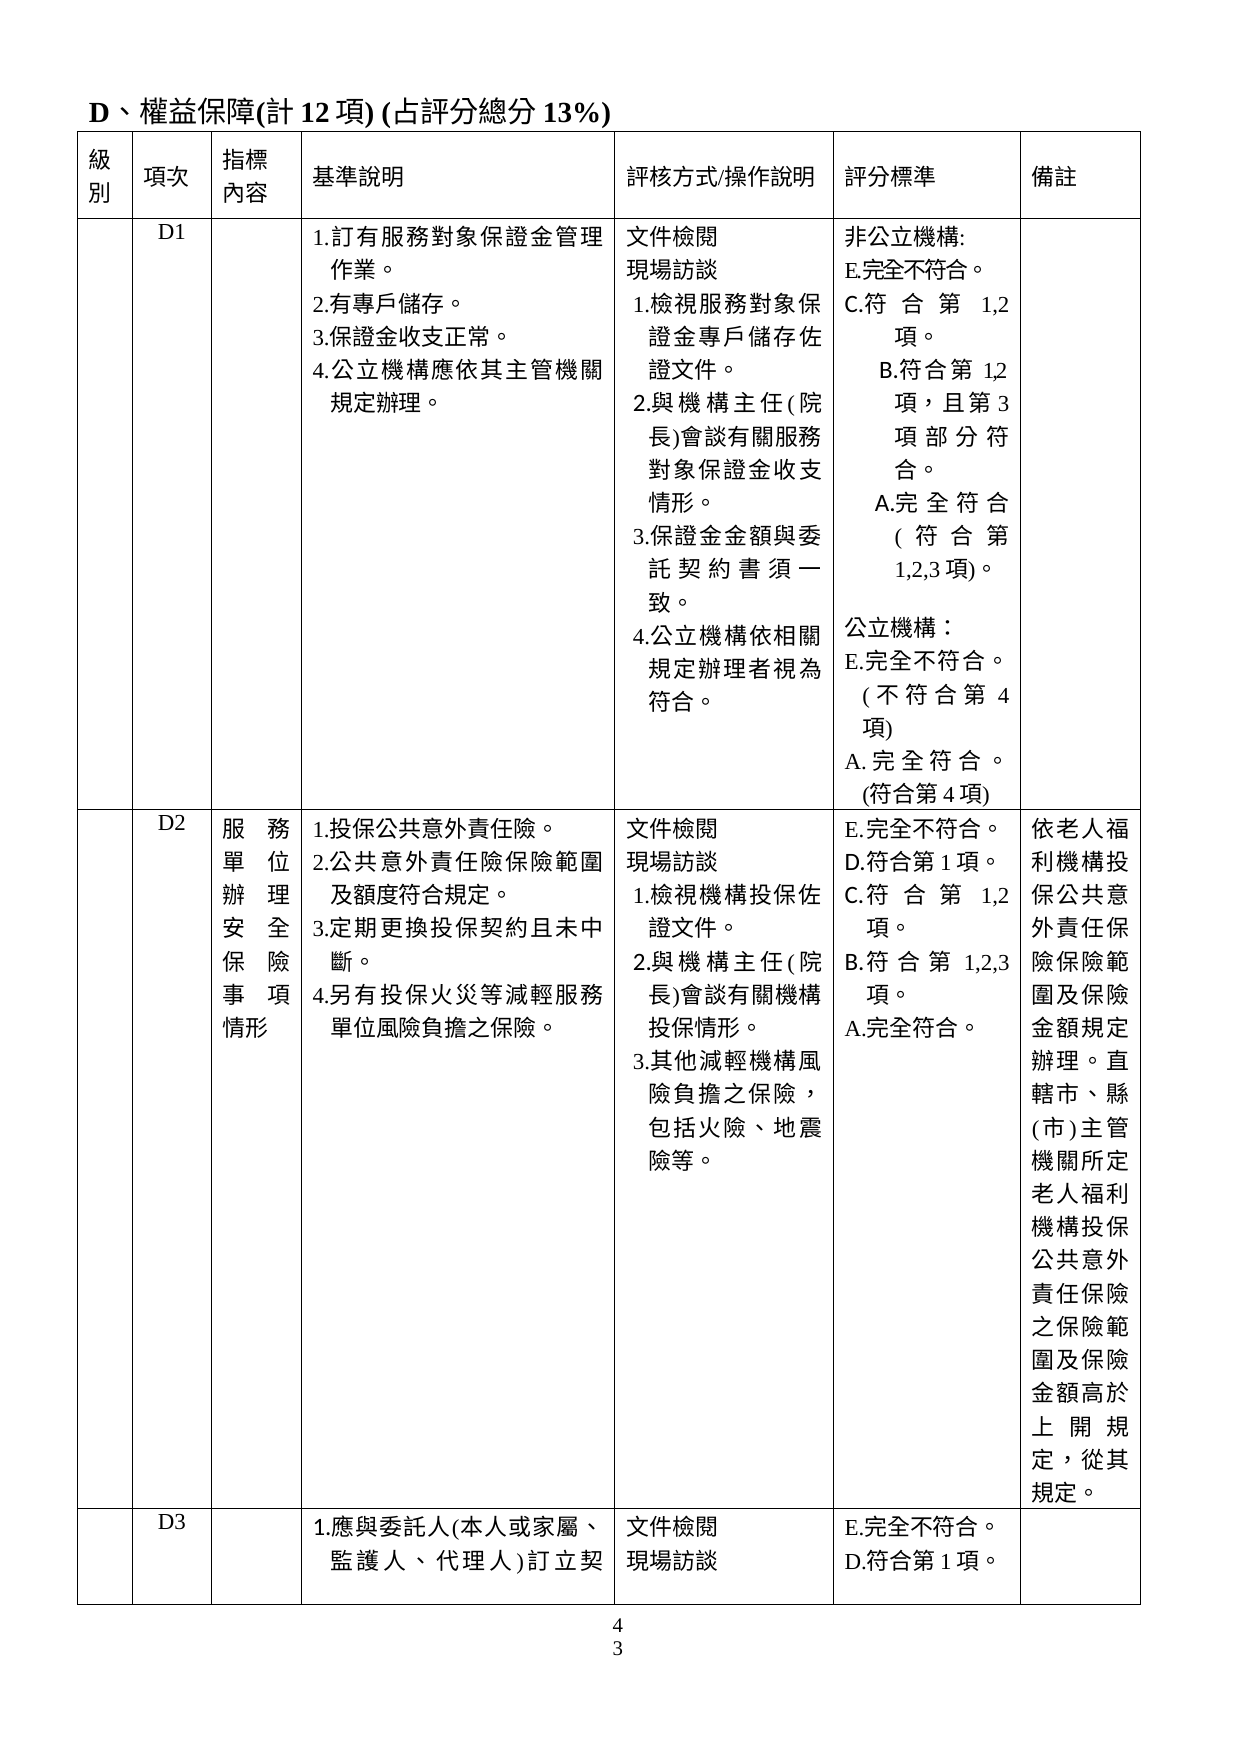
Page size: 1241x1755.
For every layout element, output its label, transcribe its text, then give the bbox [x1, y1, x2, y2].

table_header 評分標準 [834, 132, 1020, 218]
table_header 備註 [1021, 132, 1140, 218]
table_cell 文件檢閱 現場訪談 檢視機構投保佐證文件。 與機構主任(院長)會談有關機構投保情形。 其他減輕機構風險負擔之保險，包括火險、地震險等。 [615, 810, 833, 1508]
table_cell 服務對象保證金儲存情形 [212, 219, 301, 809]
table_cell D1 [133, 219, 211, 809]
table_header 指標 內容 [212, 132, 301, 218]
table_cell 與入住委託人訂立契約情形 [212, 1509, 301, 1604]
table_cell [78, 1509, 132, 1604]
table_cell [1021, 219, 1140, 809]
table_cell 完全不符合。 符合第1項。 符合第1,2項。 符合第1,2,3項。 完全符合。 [834, 810, 1020, 1508]
table_cell [78, 219, 132, 809]
table_header 項次 [133, 132, 211, 218]
table_cell 1.訂有服務對象保證金管理作業。 2.有專戶儲存。 3.保證金收支正常。 4.公立機構應依其主管機關規定辦理。 [302, 219, 614, 809]
table_cell 依老人福利機構投保公共意外責任保險保險範圍及保險金額規定辦理。直轄市、縣(市)主管機關所定老人福利機構投保公共意外責任保險之保險範圍及保險金額高於上開規定，從其規定。 [1021, 810, 1140, 1508]
table_cell [78, 810, 132, 1508]
table_cell 文件檢閱 現場訪談 檢視服務對象保證金專戶儲存佐證文件。 與機構主任(院長)會談有關服務對象保證金收支情形。 保證金金額與委託契約書須一致。 公立機構依相關規定辦理者視為符合。 [615, 219, 833, 809]
table_cell E.完全不符合。 D.符合第1項。 [834, 1509, 1020, 1604]
table_cell 投保公共意外責任險。 公共意外責任險保險範圍及額度符合規定。 定期更換投保契約且未中斷。 另有投保火災等減輕服務單位風險負擔之保險。 [302, 810, 614, 1508]
table_cell 服務單位辦理安全保險事項情形 [212, 810, 301, 1508]
table_header 級別 [78, 132, 132, 218]
table_header 評核方式/操作說明 [615, 132, 833, 218]
text D、權益保障(計12項) (占評分總分13%) [89, 89, 1152, 131]
table_header 基準說明 [302, 132, 614, 218]
table_cell [1021, 1509, 1140, 1604]
table_cell 非公立機構: 完全不符合。 符合第1,2項。 符合第1,2項，且第3項部分符合。 完全符合(符合第1,2,3項)。 公立機構： E.完全不符合。(不符合第4項) A.完全符合。(符合第4項) [834, 219, 1020, 809]
table_cell D2 [133, 810, 211, 1508]
table_cell D3 [133, 1509, 211, 1604]
table_cell 應與委託人(本人或家屬、監護人、代理人)訂立契約。 契約內容應完備(明定有服務項目、收費標準及雙方之權利義務)，保障服務對象權益，不得低於定型化契約之內容。 契約應給予服務對象至少5天的審閱期。 當相關法規、服務對象、服務提供者條件變更時應更換契約。 [302, 1509, 614, 1604]
table_cell 文件檢閱 現場訪談 檢視契約資料。契約應核章完整且內容不得違反應記載及不得記載事項。 與機構主任(院長)及服務對象會談有關契約內容事項。 縣(市)政府委託安置個案無需契約審閱期。 公費服務對象應備有縣市政府委託安置契約書；契約書應涵蓋定型化契約範本，其內容均能含括定型化契約範本及其附件所規範者，未能涵括其權利及義務則應另立契約。 緊急安置及保護個案無需簽契約書。 [615, 1509, 833, 1604]
